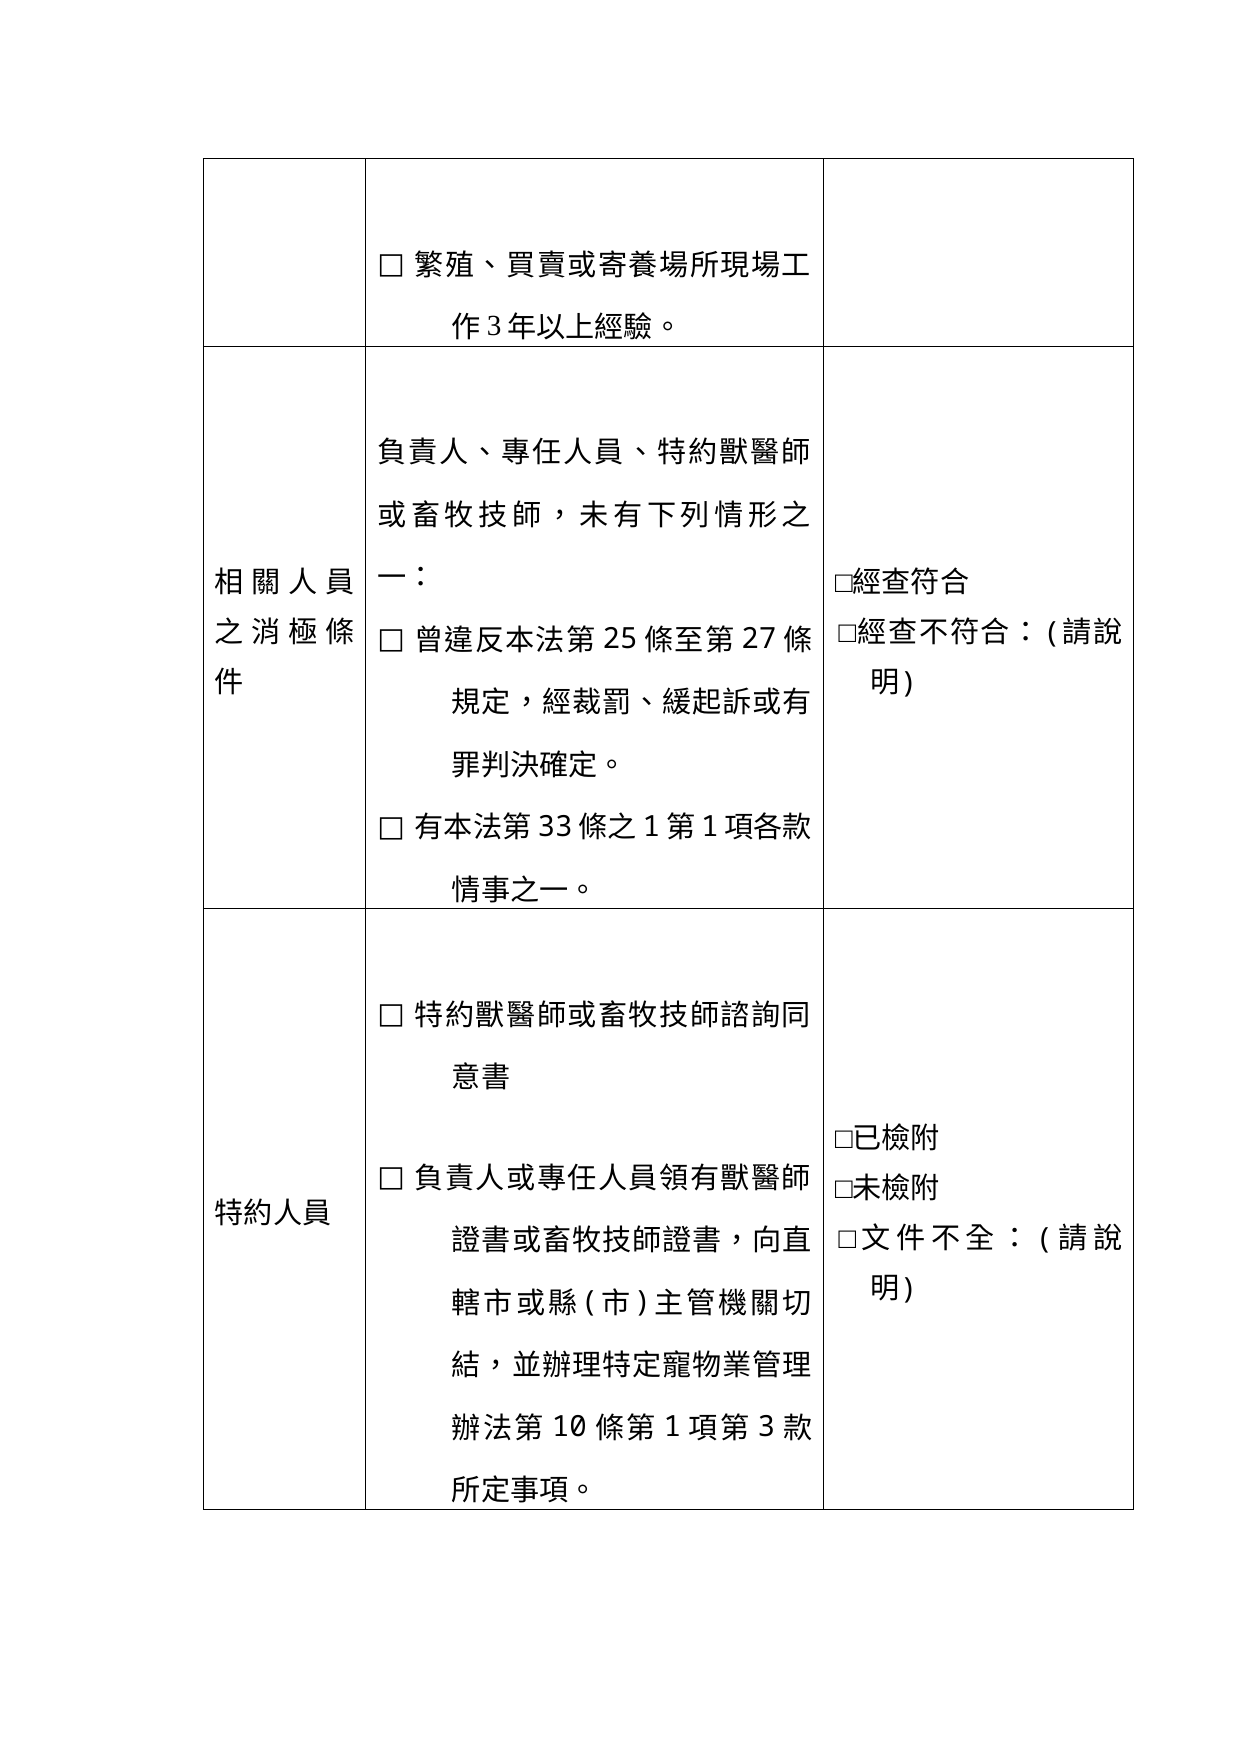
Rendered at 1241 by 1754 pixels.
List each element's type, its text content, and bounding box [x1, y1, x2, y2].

table_cell [204, 159, 365, 346]
table_cell 特約人員 [204, 909, 365, 1509]
table_cell [824, 159, 1133, 346]
table_cell □已檢附 □未檢附 □文件不全：(請說明) [824, 909, 1133, 1509]
table_cell 請勾選下列專任人員符合之資格(至少一項)，並檢附證明文件： 領有獸醫師證書或畜牧技師證書。 職業學校或高級中等學校以上，畜牧、獸醫、水產、動物相關系、科畢業。 曾接受各級主管機關辦理或委辦之畜牧、獸醫、水產、動物及動物福利相關專業訓練200小時以上，領有結業證書。 繁殖、買賣或寄養場所現場工作3年以上經驗。 [366, 159, 823, 346]
table_cell □經查符合 □經查不符合：(請說明) [824, 347, 1133, 908]
table_cell 特約獸醫師或畜牧技師諮詢同意書 負責人或專任人員領有獸醫師證書或畜牧技師證書，向直轄市或縣(市)主管機關切結，並辦理特定寵物業管理辦法第10條第1項第3款所定事項。 [366, 909, 823, 1509]
table_cell 負責人、專任人員、特約獸醫師或畜牧技師，未有下列情形之一： 曾違反本法第25條至第27條規定，經裁罰、緩起訴或有罪判決確定。 有本法第33條之1第1項各款情事之一。 [366, 347, 823, 908]
table_cell 相關人員之消極條件 [204, 347, 365, 908]
